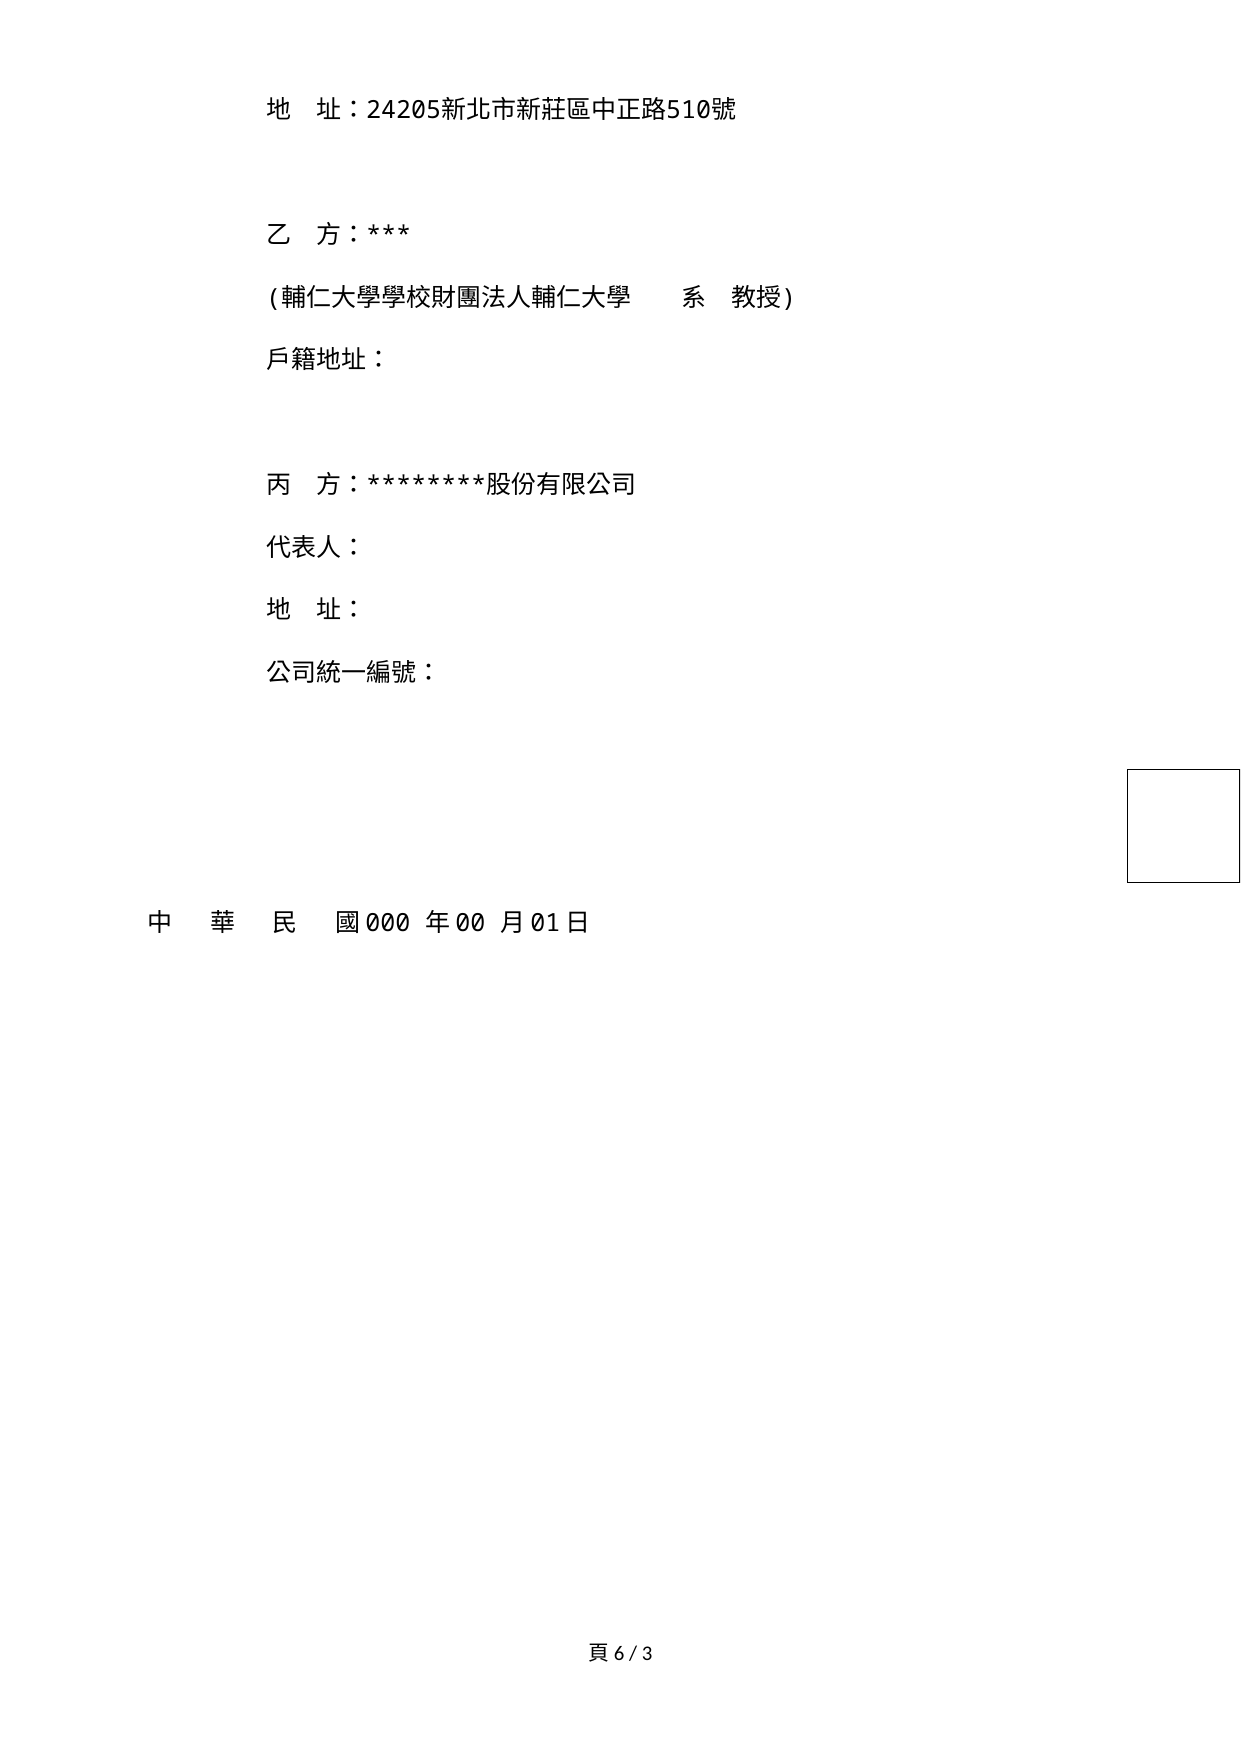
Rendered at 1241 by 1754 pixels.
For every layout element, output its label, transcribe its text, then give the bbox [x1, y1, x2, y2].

text 地 址：24205新北市新莊區中正路510號 [266, 66, 1092, 129]
text 地 址： [266, 566, 1092, 629]
text 丙 方：********股份有限公司 [266, 441, 1092, 504]
text (輔仁大學學校財團法人輔仁大學 系 教授) [266, 254, 1092, 316]
text 戶籍地址： [266, 316, 1092, 379]
text 乙 方：*** [266, 191, 1092, 254]
text 中 華 民 國000 年00 月01日 [148, 879, 1092, 941]
text 公司統一編號： [266, 629, 1092, 691]
text 代表人： [266, 504, 1092, 566]
